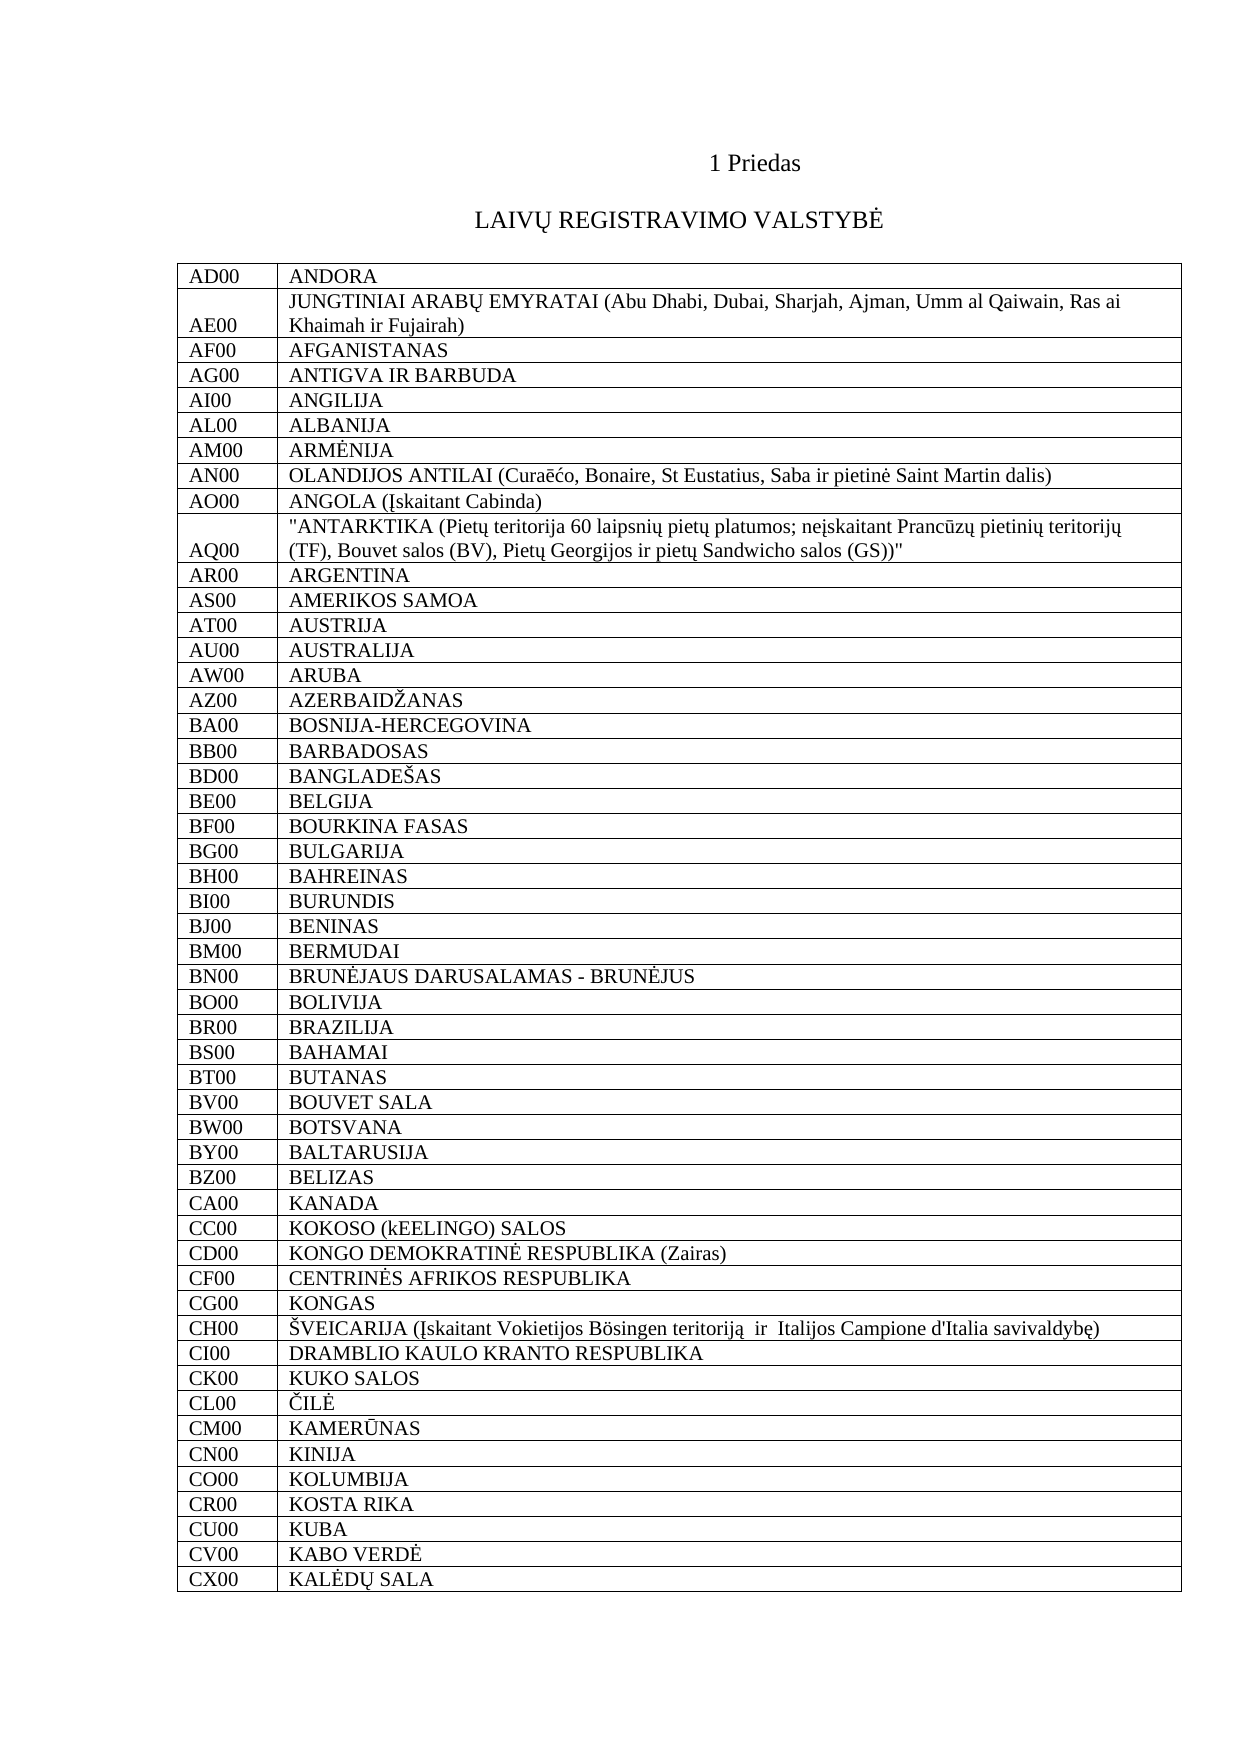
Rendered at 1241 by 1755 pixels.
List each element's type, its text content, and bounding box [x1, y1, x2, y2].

table_cell KOSTA RIKA [278, 1492, 1181, 1516]
table_cell CA00 [178, 1190, 277, 1214]
text 1 Priedas [177, 148, 1181, 176]
table_cell BM00 [178, 939, 277, 963]
table_cell BELIZAS [278, 1165, 1181, 1189]
table_cell BRAZILIJA [278, 1015, 1181, 1039]
table_cell BS00 [178, 1040, 277, 1064]
table_cell KALĖDŲ SALA [278, 1567, 1181, 1591]
table_cell BJ00 [178, 914, 277, 938]
table_cell CL00 [178, 1391, 277, 1415]
table_cell BAHAMAI [278, 1040, 1181, 1064]
table_cell AE00 [178, 289, 277, 337]
table_cell AF00 [178, 338, 277, 362]
table_cell BV00 [178, 1090, 277, 1114]
table_cell KAMERŪNAS [278, 1416, 1181, 1440]
table_cell BZ00 [178, 1165, 277, 1189]
table_cell CO00 [178, 1467, 277, 1491]
table_cell AMERIKOS SAMOA [278, 588, 1181, 612]
table_cell BUTANAS [278, 1065, 1181, 1089]
table_cell ČILĖ [278, 1391, 1181, 1415]
table_cell AR00 [178, 563, 277, 587]
table_cell KINIJA [278, 1441, 1181, 1466]
table_cell BG00 [178, 839, 277, 863]
table_cell CC00 [178, 1216, 277, 1239]
table_cell ALBANIJA [278, 413, 1181, 437]
table_cell BO00 [178, 990, 277, 1014]
table_cell BOSNIJA-HERCEGOVINA [278, 714, 1181, 737]
table_cell AL00 [178, 413, 277, 437]
table_cell BD00 [178, 764, 277, 788]
table_cell BOTSVANA [278, 1115, 1181, 1139]
table_cell CV00 [178, 1542, 277, 1566]
table_cell AT00 [178, 613, 277, 637]
table_cell BALTARUSIJA [278, 1140, 1181, 1164]
table_header ANDORA [278, 264, 1181, 288]
table_cell OLANDIJOS ANTILAI (Curaēćo, Bonaire, St Eustatius, Saba ir pietinė Saint Martin dalis) [278, 464, 1181, 487]
table_cell CU00 [178, 1517, 277, 1541]
table_cell KANADA [278, 1190, 1181, 1214]
table_cell CH00 [178, 1316, 277, 1340]
table_cell BULGARIJA [278, 839, 1181, 863]
table_cell BOURKINA FASAS [278, 814, 1181, 838]
table_cell BE00 [178, 789, 277, 813]
table_cell BENINAS [278, 914, 1181, 938]
table_cell JUNGTINIAI ARABŲ EMYRATAI (Abu Dhabi, Dubai, Sharjah, Ajman, Umm al Qaiwain, Ras ai Khaimah ir Fujairah) [278, 289, 1181, 337]
table_cell BI00 [178, 889, 277, 913]
table_cell AW00 [178, 663, 277, 687]
table_cell BANGLADEŠAS [278, 764, 1181, 788]
table_cell KABO VERDĖ [278, 1542, 1181, 1566]
table_cell BT00 [178, 1065, 277, 1089]
table_cell ANGILIJA [278, 388, 1181, 412]
table_cell CM00 [178, 1416, 277, 1440]
table_cell AZ00 [178, 688, 277, 712]
table_cell ARGENTINA [278, 563, 1181, 587]
table_cell CENTRINĖS AFRIKOS RESPUBLIKA [278, 1266, 1181, 1290]
table_cell BW00 [178, 1115, 277, 1139]
table_cell BY00 [178, 1140, 277, 1164]
table_cell ARMĖNIJA [278, 438, 1181, 462]
table_cell CI00 [178, 1341, 277, 1365]
table_cell BARBADOSAS [278, 739, 1181, 763]
table_cell BH00 [178, 864, 277, 888]
table_cell BOLIVIJA [278, 990, 1181, 1014]
table_cell CK00 [178, 1366, 277, 1390]
table_cell AG00 [178, 363, 277, 387]
table_cell ANGOLA (Įskaitant Cabinda) [278, 489, 1181, 513]
table_cell AI00 [178, 388, 277, 412]
table_cell BF00 [178, 814, 277, 838]
table_cell CD00 [178, 1241, 277, 1265]
table_cell CF00 [178, 1266, 277, 1290]
table_cell ANTIGVA IR BARBUDA [278, 363, 1181, 387]
table_cell CG00 [178, 1291, 277, 1315]
table_cell AN00 [178, 464, 277, 487]
table_cell CN00 [178, 1441, 277, 1466]
table_cell AO00 [178, 489, 277, 513]
table_cell KUBA [278, 1517, 1181, 1541]
table_cell BRUNĖJAUS DARUSALAMAS - BRUNĖJUS [278, 965, 1181, 988]
table_cell BA00 [178, 714, 277, 737]
table_cell BB00 [178, 739, 277, 763]
table_cell KONGO DEMOKRATINĖ RESPUBLIKA (Zairas) [278, 1241, 1181, 1265]
table_cell KOKOSO (kEELINGO) SALOS [278, 1216, 1181, 1239]
table_cell AU00 [178, 638, 277, 662]
table_cell BELGIJA [278, 789, 1181, 813]
table_cell BURUNDIS [278, 889, 1181, 913]
table_cell AFGANISTANAS [278, 338, 1181, 362]
text LAIVŲ REGISTRAVIMO VALSTYBĖ [177, 205, 1181, 234]
table_cell KUKO SALOS [278, 1366, 1181, 1390]
table_cell AQ00 [178, 514, 277, 562]
table_cell "ANTARKTIKA (Pietų teritorija 60 laipsnių pietų platumos; neįskaitant Prancūzų pietinių teritorijų (TF), Bouvet salos (BV), Pietų Georgijos ir pietų Sandwicho salos (GS))" [278, 514, 1181, 562]
table_cell BAHREINAS [278, 864, 1181, 888]
table_cell BERMUDAI [278, 939, 1181, 963]
table_cell DRAMBLIO KAULO KRANTO RESPUBLIKA [278, 1341, 1181, 1365]
table_cell CR00 [178, 1492, 277, 1516]
table_cell KONGAS [278, 1291, 1181, 1315]
table_cell AUSTRALIJA [278, 638, 1181, 662]
table_cell BN00 [178, 965, 277, 988]
table_cell AZERBAIDŽANAS [278, 688, 1181, 712]
table_cell AM00 [178, 438, 277, 462]
table_cell BR00 [178, 1015, 277, 1039]
table_cell AUSTRIJA [278, 613, 1181, 637]
table_cell BOUVET SALA [278, 1090, 1181, 1114]
table_cell ŠVEICARIJA (Įskaitant Vokietijos Bösingen teritoriją ir Italijos Campione d'Italia savivaldybę) [278, 1316, 1181, 1340]
table_cell AS00 [178, 588, 277, 612]
table_cell ARUBA [278, 663, 1181, 687]
table_cell KOLUMBIJA [278, 1467, 1181, 1491]
table_header AD00 [178, 264, 277, 288]
table_cell CX00 [178, 1567, 277, 1591]
